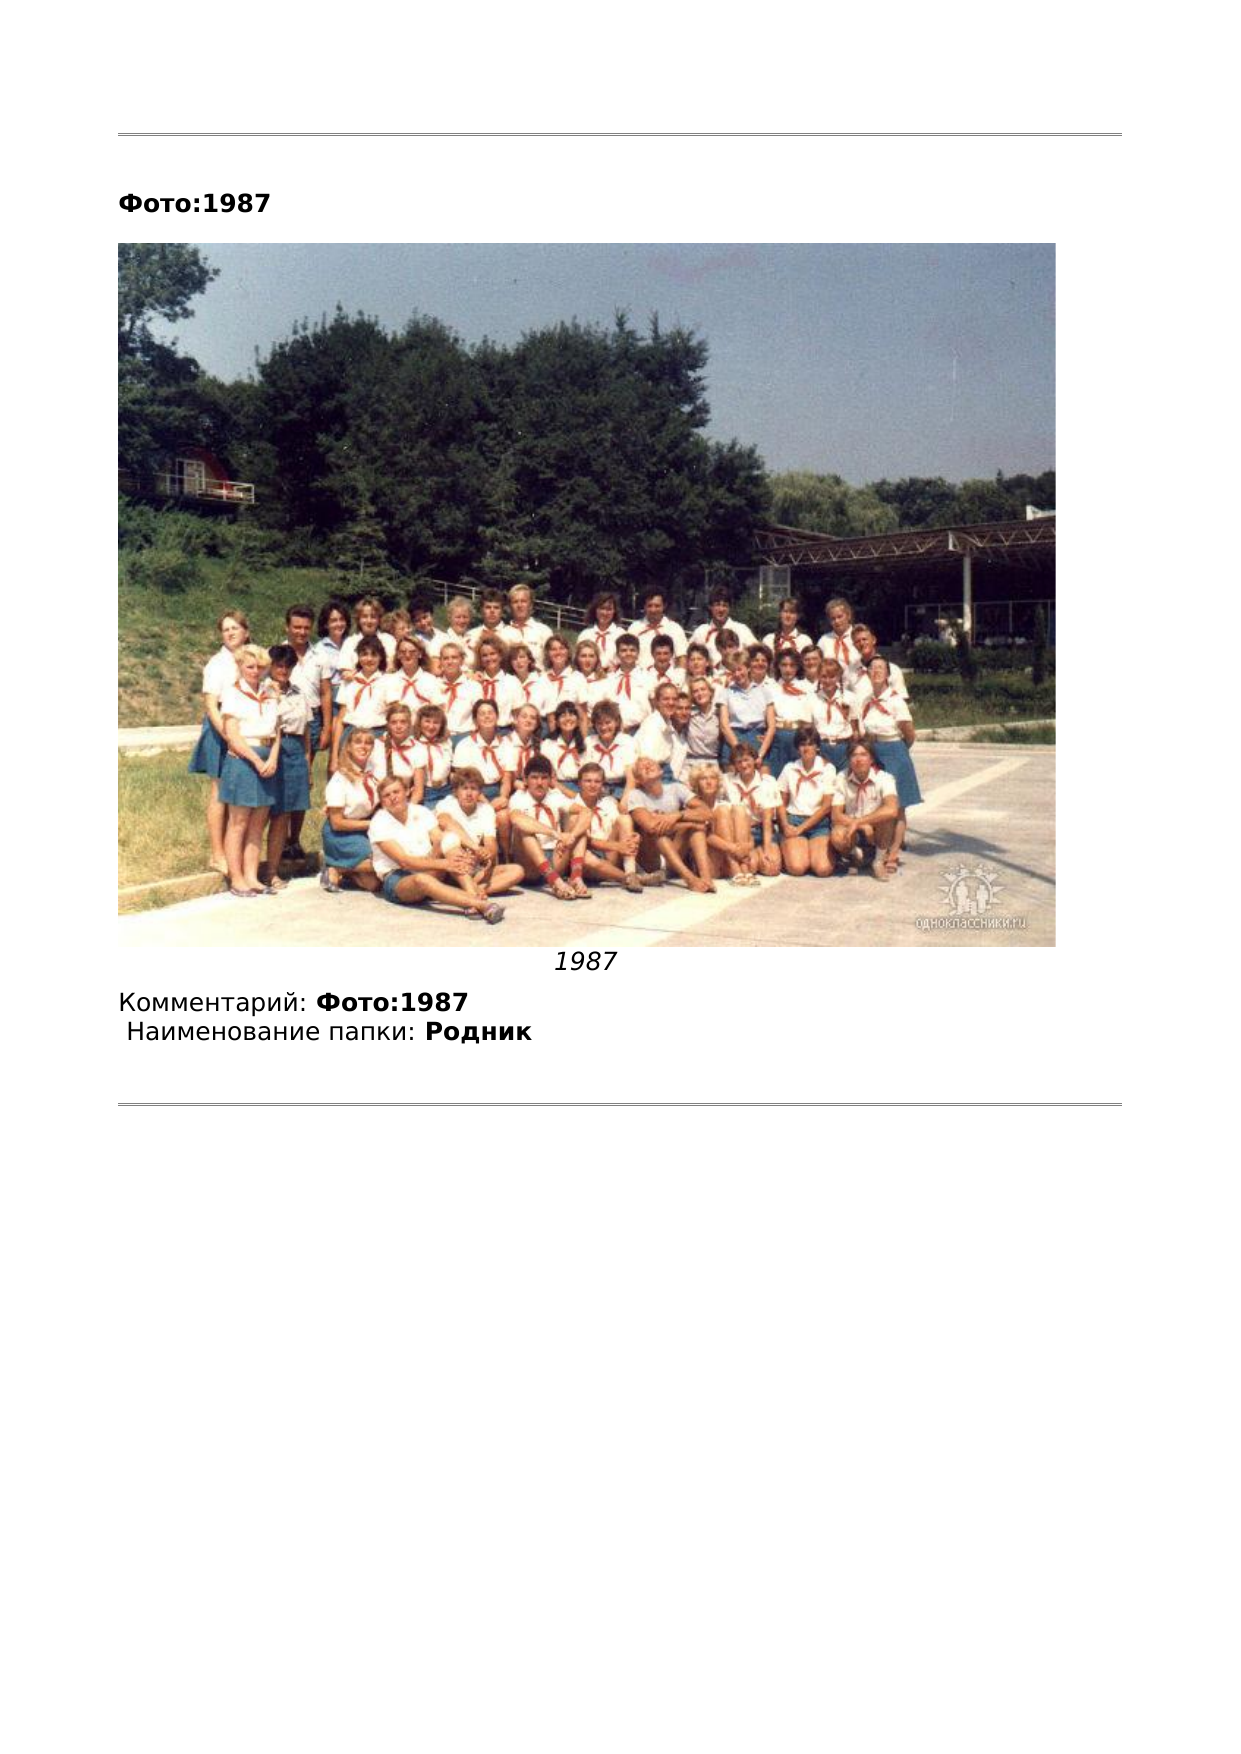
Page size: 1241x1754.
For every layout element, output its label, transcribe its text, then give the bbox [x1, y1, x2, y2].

text Комментарий: Фото:1987 Наименование папки: Родник [118, 988, 1122, 1076]
text 1987 [118, 947, 1056, 976]
picture [118, 243, 1056, 947]
subtitle Фото:1987 [118, 189, 1122, 219]
